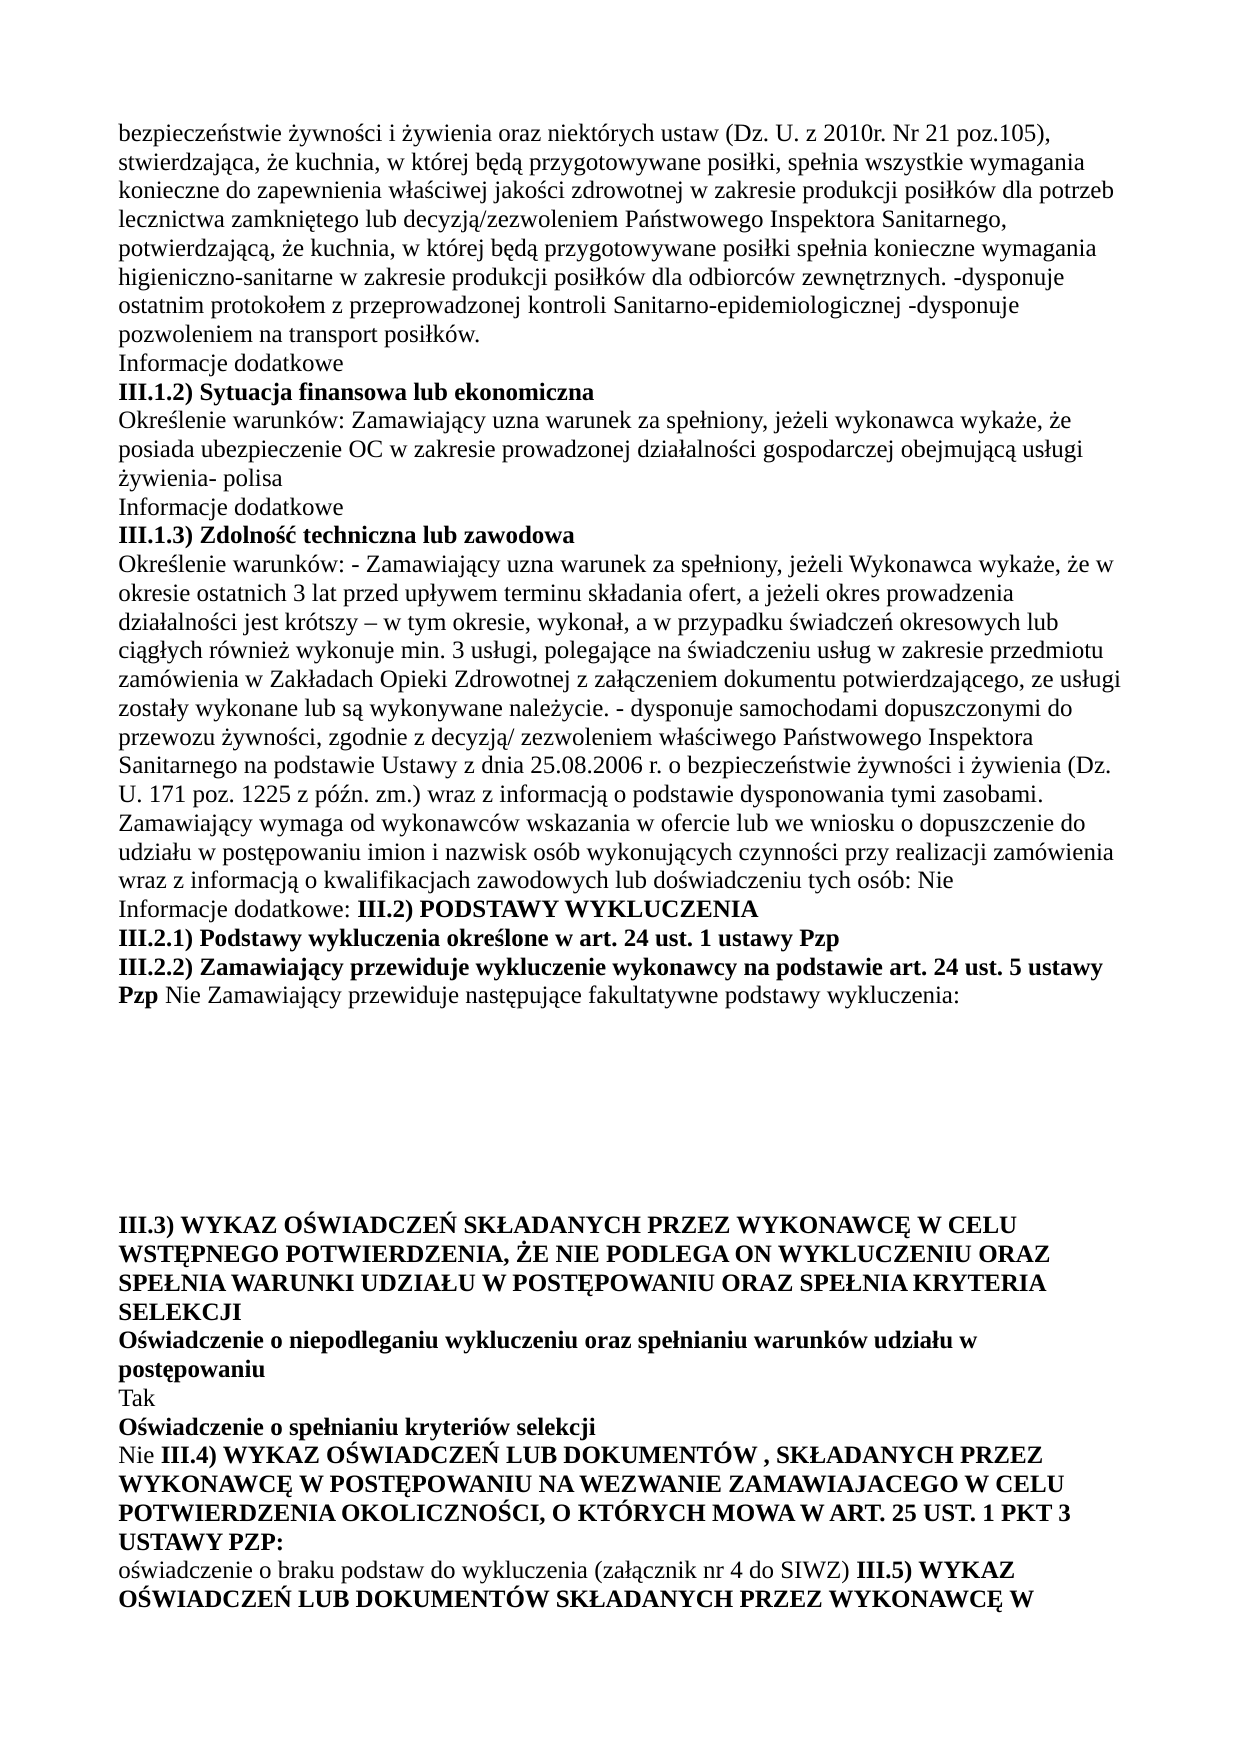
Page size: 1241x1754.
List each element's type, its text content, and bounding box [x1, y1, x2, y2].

text oświadczenie o braku podstaw do wykluczenia (załącznik nr 4 do SIWZ) III.5) WYKAZ OŚWIADCZEŃ LUB DOKUMENTÓW SKŁADANYCH PRZEZ WYKONAWCĘ W [118, 1556, 1122, 1613]
text III.2.1) Podstawy wykluczenia określone w art. 24 ust. 1 ustawy Pzp III.2.2) Zamawiający przewiduje wykluczenie wykonawcy na podstawie art. 24 ust. 5 ustawy Pzp Nie Zamawiający przewiduje następujące fakultatywne podstawy wykluczenia: III.3) WYKAZ OŚWIADCZEŃ SKŁADANYCH PRZEZ WYKONAWCĘ W CELU WSTĘPNEGO POTWIERDZENIA, ŻE NIE PODLEGA ON WYKLUCZENIU ORAZ SPEŁNIA WARUNKI UDZIAŁU W POSTĘPOWANIU ORAZ SPEŁNIA KRYTERIA SELEKCJI [118, 923, 1122, 1326]
text bezpieczeństwie żywności i żywienia oraz niektórych ustaw (Dz. U. z 2010r. Nr 21 poz.105), stwierdzająca, że kuchnia, w której będą przygotowywane posiłki, spełnia wszystkie wymagania konieczne do zapewnienia właściwej jakości zdrowotnej w zakresie produkcji posiłków dla potrzeb lecznictwa zamkniętego lub decyzją/zezwoleniem Państwowego Inspektora Sanitarnego, potwierdzającą, że kuchnia, w której będą przygotowywane posiłki spełnia konieczne wymagania higieniczno-sanitarne w zakresie produkcji posiłków dla odbiorców zewnętrznych. ­-dysponuje ostatnim protokołem z przeprowadzonej kontroli Sanitarno-epidemiologicznej ­-dysponuje pozwoleniem na transport posiłków. Informacje dodatkowe III.1.2) Sytuacja finansowa lub ekonomiczna Określenie warunków: Zamawiający uzna warunek za spełniony, jeżeli wykonawca wykaże, że posiada ubezpieczenie OC w zakresie prowadzonej działalności gospodarczej obejmującą usługi żywienia- polisa Informacje dodatkowe III.1.3) Zdolność techniczna lub zawodowa Określenie warunków: - Zamawiający uzna warunek za spełniony, jeżeli Wykonawca wykaże, że w okresie ostatnich 3 lat przed upływem terminu składania ofert, a jeżeli okres prowadzenia działalności jest krótszy – w tym okresie, wykonał, a w przypadku świadczeń okresowych lub ciągłych również wykonuje min. 3 usługi, polegające na świadczeniu usług w zakresie przedmiotu zamówienia w Zakładach Opieki Zdrowotnej z załączeniem dokumentu potwierdzającego, ze usługi zostały wykonane lub są wykonywane należycie. - dysponuje samochodami dopuszczonymi do przewozu żywności, zgodnie z decyzją/ zezwoleniem właściwego Państwowego Inspektora Sanitarnego na podstawie Ustawy z dnia 25.08.2006 r. o bezpieczeństwie żywności i żywienia (Dz. U. 171 poz. 1225 z późn. zm.) wraz z informacją o podstawie dysponowania tymi zasobami. Zamawiający wymaga od wykonawców wskazania w ofercie lub we wniosku o dopuszczenie do udziału w postępowaniu imion i nazwisk osób wykonujących czynności przy realizacji zamówienia wraz z informacją o kwalifikacjach zawodowych lub doświadczeniu tych osób: Nie Informacje dodatkowe: III.2) PODSTAWY WYKLUCZENIA [118, 118, 1122, 923]
text Oświadczenie o niepodleganiu wykluczeniu oraz spełnianiu warunków udziału w postępowaniu Tak Oświadczenie o spełnianiu kryteriów selekcji Nie III.4) WYKAZ OŚWIADCZEŃ LUB DOKUMENTÓW , SKŁADANYCH PRZEZ WYKONAWCĘ W POSTĘPOWANIU NA WEZWANIE ZAMAWIAJACEGO W CELU POTWIERDZENIA OKOLICZNOŚCI, O KTÓRYCH MOWA W ART. 25 UST. 1 PKT 3 USTAWY PZP: [118, 1326, 1122, 1556]
